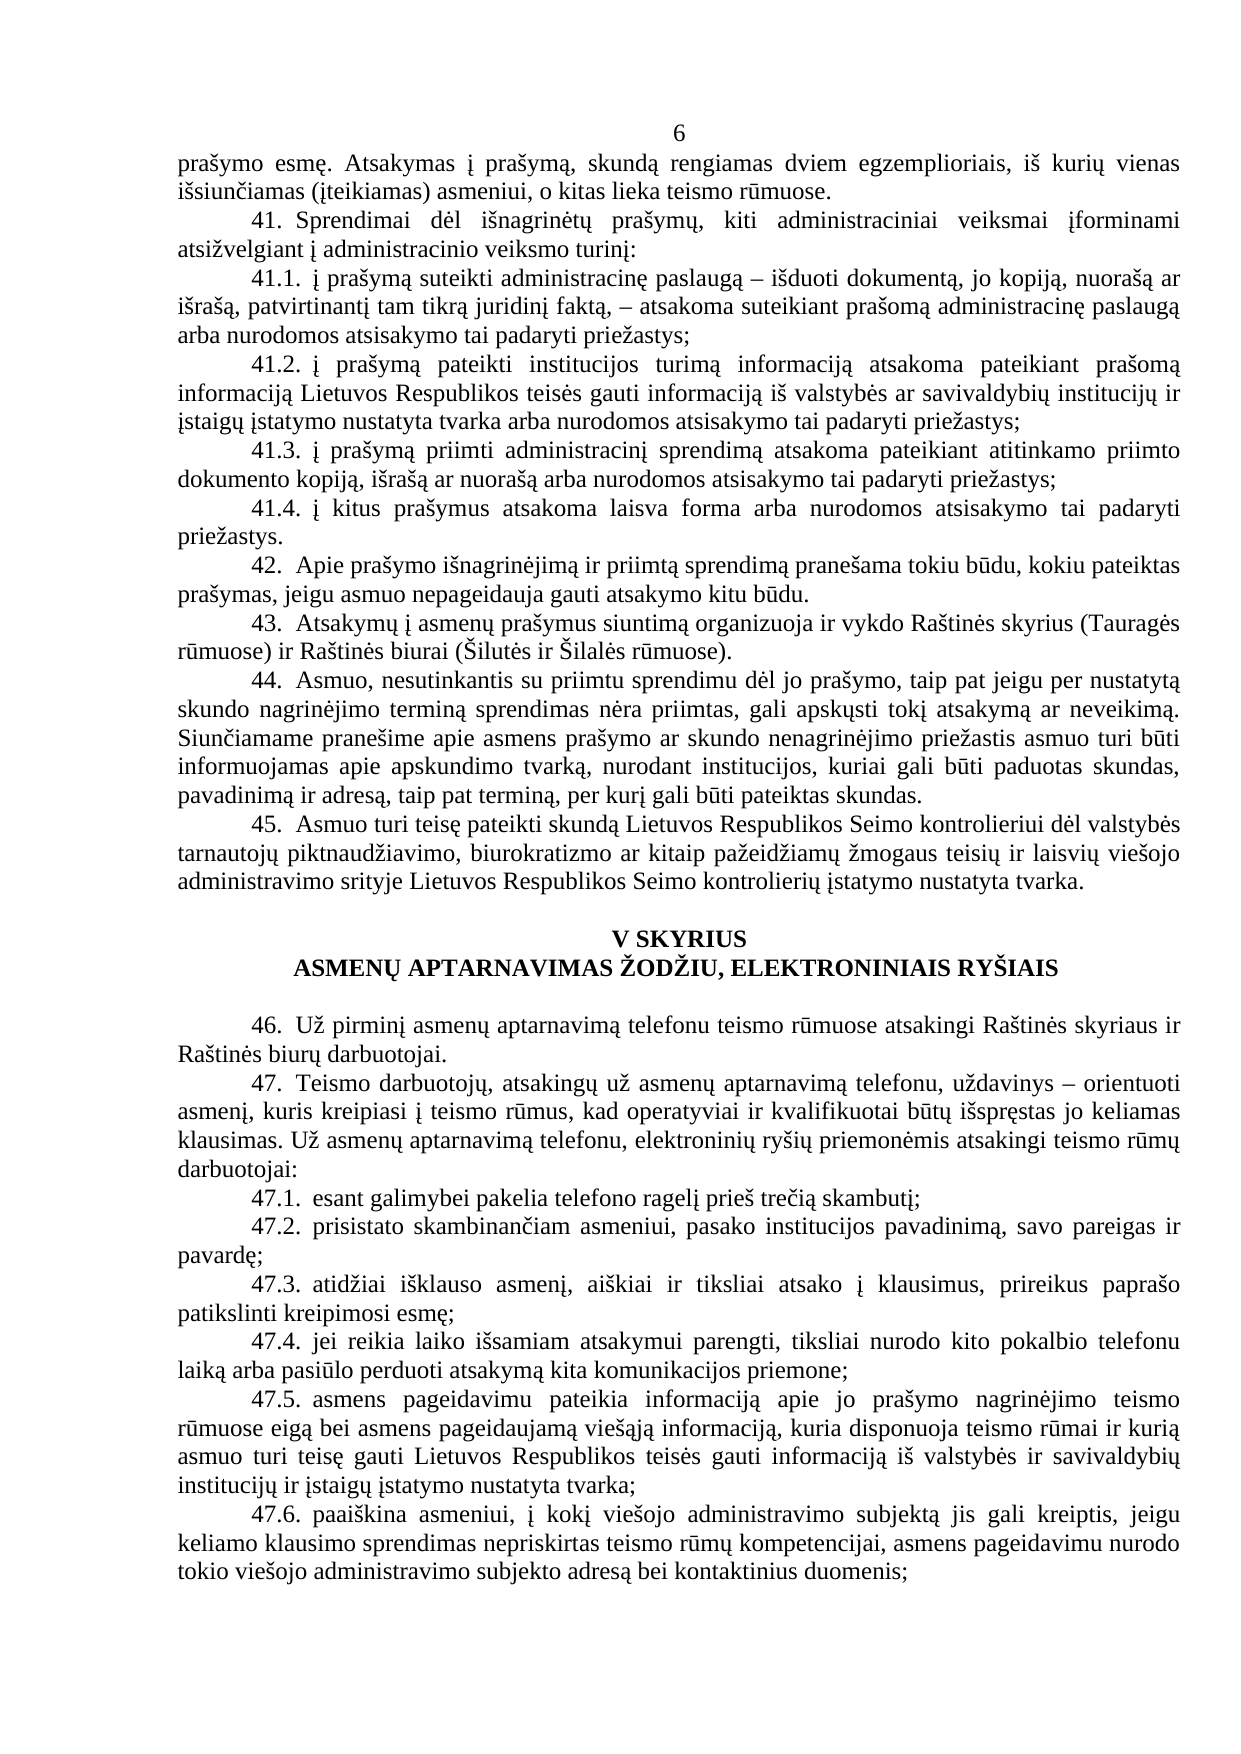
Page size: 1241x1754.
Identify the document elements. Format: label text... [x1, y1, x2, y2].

text 47. Teismo darbuotojų, atsakingų už asmenų aptarnavimą telefonu, uždavinys – orientuoti asmenį, kuris kreipiasi į teismo rūmus, kad operatyviai ir kvalifikuotai būtų išspręstas jo keliamas klausimas. Už asmenų aptarnavimą telefonu, elektroninių ryšių priemonėmis atsakingi teismo rūmų darbuotojai: [177, 1068, 1181, 1183]
text 41.4. į kitus prašymus atsakoma laisva forma arba nurodomos atsisakymo tai padaryti priežastys. [177, 493, 1181, 550]
text V SKYRIUS [177, 924, 1181, 953]
text 47.6. paaiškina asmeniui, į kokį viešojo administravimo subjektą jis gali kreiptis, jeigu keliamo klausimo sprendimas nepriskirtas teismo rūmų kompetencijai, asmens pageidavimu nurodo tokio viešojo administravimo subjekto adresą bei kontaktinius duomenis; [177, 1499, 1181, 1585]
text 47.2. prisistato skambinančiam asmeniui, pasako institucijos pavadinimą, savo pareigas ir pavardę; [177, 1211, 1181, 1269]
text 47.3. atidžiai išklauso asmenį, aiškiai ir tiksliai atsako į klausimus, prireikus paprašo patikslinti kreipimosi esmę; [177, 1269, 1181, 1326]
text 41.1. į prašymą suteikti administracinę paslaugą – išduoti dokumentą, jo kopiją, nuorašą ar išrašą, patvirtinantį tam tikrą juridinį faktą, – atsakoma suteikiant prašomą administracinę paslaugą arba nurodomos atsisakymo tai padaryti priežastys; [177, 263, 1181, 349]
text 46. Už pirminį asmenų aptarnavimą telefonu teismo rūmuose atsakingi Raštinės skyriaus ir Raštinės biurų darbuotojai. [177, 1010, 1181, 1068]
text ASMENŲ APTARNAVIMAS žodžiu, elektroniniais ryšiais [177, 953, 1181, 981]
text 45. Asmuo turi teisę pateikti skundą Lietuvos Respublikos Seimo kontrolieriui dėl valstybės tarnautojų piktnaudžiavimo, biurokratizmo ar kitaip pažeidžiamų žmogaus teisių ir laisvių viešojo administravimo srityje Lietuvos Respublikos Seimo kontrolierių įstatymo nustatyta tvarka. [177, 809, 1181, 895]
text prašymo esmę. Atsakymas į prašymą, skundą rengiamas dviem egzemplioriais, iš kurių vienas išsiunčiamas (įteikiamas) asmeniui, o kitas lieka teismo rūmuose. [177, 148, 1181, 205]
text 47.4. jei reikia laiko išsamiam atsakymui parengti, tiksliai nurodo kito pokalbio telefonu laiką arba pasiūlo perduoti atsakymą kita komunikacijos priemone; [177, 1326, 1181, 1384]
text 41.2. į prašymą pateikti institucijos turimą informaciją atsakoma pateikiant prašomą informaciją Lietuvos Respublikos teisės gauti informaciją iš valstybės ar savivaldybių institucijų ir įstaigų įstatymo nustatyta tvarka arba nurodomos atsisakymo tai padaryti priežastys; [177, 349, 1181, 435]
text 41.3. į prašymą priimti administracinį sprendimą atsakoma pateikiant atitinkamo priimto dokumento kopiją, išrašą ar nuorašą arba nurodomos atsisakymo tai padaryti priežastys; [177, 435, 1181, 493]
text 44. Asmuo, nesutinkantis su priimtu sprendimu dėl jo prašymo, taip pat jeigu per nustatytą skundo nagrinėjimo terminą sprendimas nėra priimtas, gali apskųsti tokį atsakymą ar neveikimą. Siunčiamame pranešime apie asmens prašymo ar skundo nenagrinėjimo priežastis asmuo turi būti informuojamas apie apskundimo tvarką, nurodant institucijos, kuriai gali būti paduotas skundas, pavadinimą ir adresą, taip pat terminą, per kurį gali būti pateiktas skundas. [177, 665, 1181, 809]
text 47.5. asmens pageidavimu pateikia informaciją apie jo prašymo nagrinėjimo teismo rūmuose eigą bei asmens pageidaujamą viešąją informaciją, kuria disponuoja teismo rūmai ir kurią asmuo turi teisę gauti Lietuvos Respublikos teisės gauti informaciją iš valstybės ir savivaldybių institucijų ir įstaigų įstatymo nustatyta tvarka; [177, 1384, 1181, 1499]
text 47.1. esant galimybei pakelia telefono ragelį prieš trečią skambutį; [177, 1183, 1181, 1211]
text 41. Sprendimai dėl išnagrinėtų prašymų, kiti administraciniai veiksmai įforminami atsižvelgiant į administracinio veiksmo turinį: [177, 205, 1181, 263]
text 42. Apie prašymo išnagrinėjimą ir priimtą sprendimą pranešama tokiu būdu, kokiu pateiktas prašymas, jeigu asmuo nepageidauja gauti atsakymo kitu būdu. [177, 550, 1181, 608]
text 43. Atsakymų į asmenų prašymus siuntimą organizuoja ir vykdo Raštinės skyrius (Tauragės rūmuose) ir Raštinės biurai (Šilutės ir Šilalės rūmuose). [177, 608, 1181, 665]
